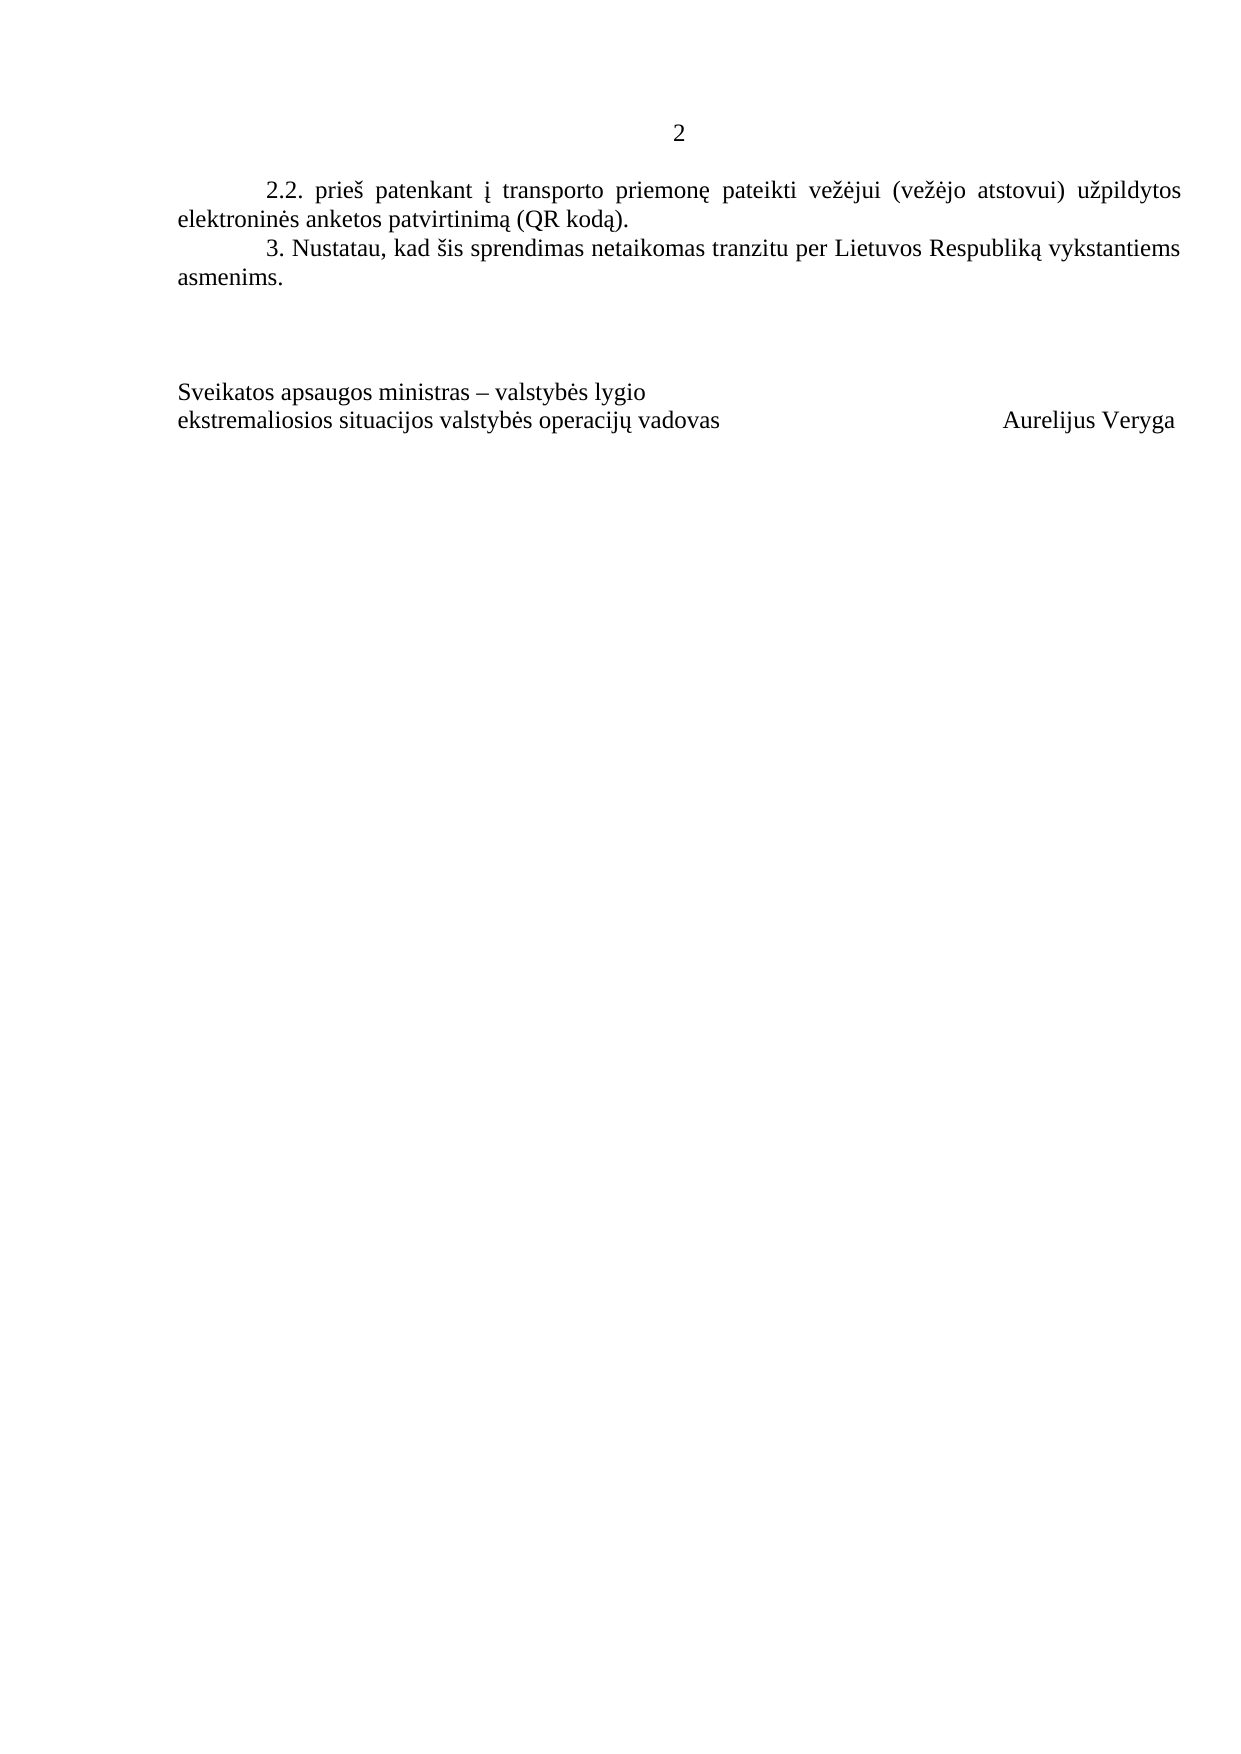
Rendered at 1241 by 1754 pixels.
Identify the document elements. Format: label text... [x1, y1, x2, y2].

text ekstremaliosios situacijos valstybės operacijų vadovas Aurelijus Veryga [177, 406, 1181, 434]
text 3. Nustatau, kad šis sprendimas netaikomas tranzitu per Lietuvos Respubliką vykstantiems asmenims. [177, 233, 1181, 291]
text Sveikatos apsaugos ministras – valstybės lygio [177, 377, 1181, 406]
text 2.2. prieš patenkant į transporto priemonę pateikti vežėjui (vežėjo atstovui) užpildytos elektroninės anketos patvirtinimą (QR kodą). [177, 176, 1181, 233]
